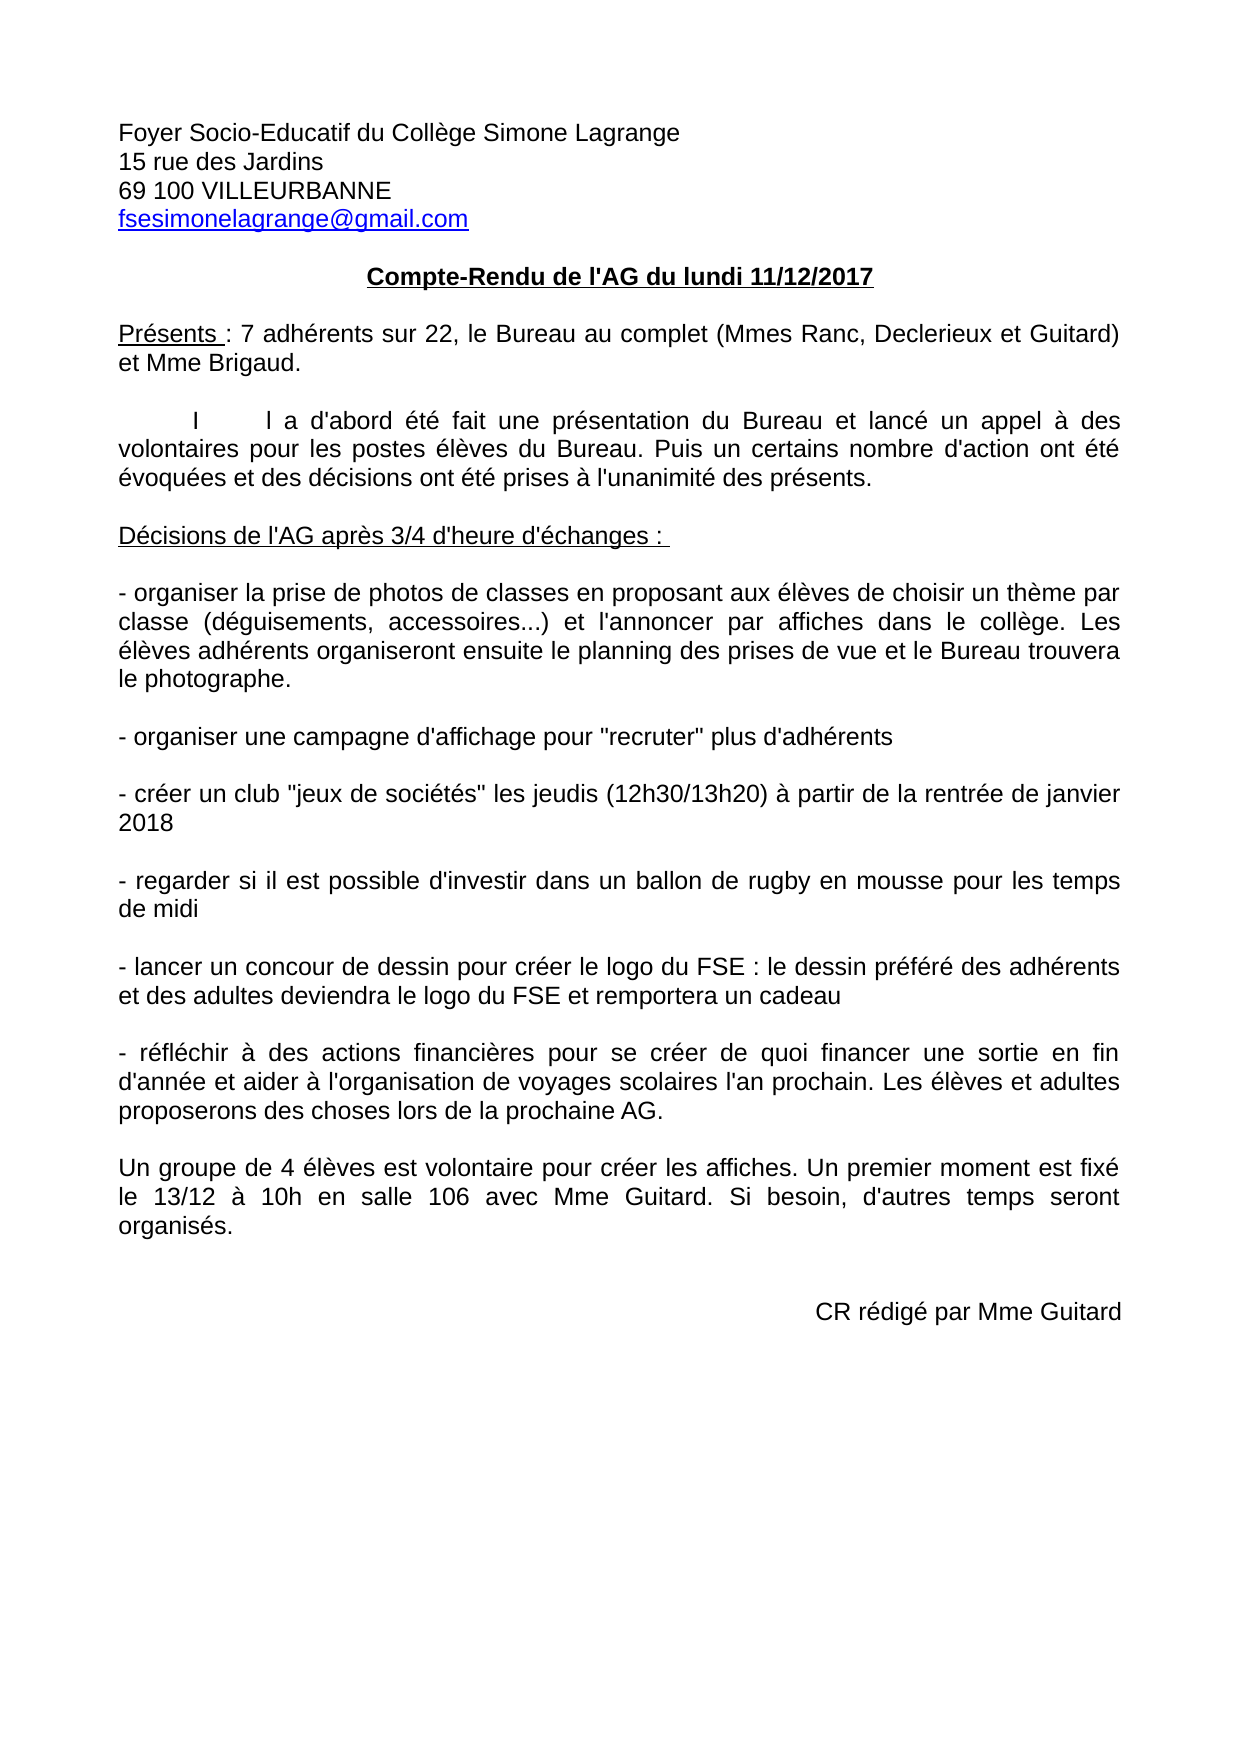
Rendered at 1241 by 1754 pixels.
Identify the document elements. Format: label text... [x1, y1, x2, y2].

text I l a d'abord été fait une présentation du Bureau et lancé un appel à des volontaires pour les postes élèves du Bureau. Puis un certains nombre d'action ont été évoquées et des décisions ont été prises à l'unanimité des présents. [118, 406, 1122, 492]
text Décisions de l'AG après 3/4 d'heure d'échanges : [118, 521, 1122, 549]
text Présents : 7 adhérents sur 22, le Bureau au complet (Mmes Ranc, Declerieux et Guitard) et Mme Brigaud. [118, 319, 1122, 377]
text Compte-Rendu de l'AG du lundi 11/12/2017 [118, 262, 1122, 291]
text - créer un club "jeux de sociétés" les jeudis (12h30/13h20) à partir de la rentrée de janvier 2018 [118, 779, 1122, 837]
text Un groupe de 4 élèves est volontaire pour créer les affiches. Un premier moment est fixé le 13/12 à 10h en salle 106 avec Mme Guitard. Si besoin, d'autres temps seront organisés. [118, 1153, 1122, 1239]
text - lancer un concour de dessin pour créer le logo du FSE : le dessin préféré des adhérents et des adultes deviendra le logo du FSE et remportera un cadeau [118, 952, 1122, 1009]
text 69 100 VILLEURBANNE [118, 176, 1122, 204]
text - organiser une campagne d'affichage pour "recruter" plus d'adhérents [118, 722, 1122, 751]
text CR rédigé par Mme Guitard [118, 1297, 1122, 1326]
text 15 rue des Jardins [118, 147, 1122, 176]
text Foyer Socio-Educatif du Collège Simone Lagrange [118, 118, 1122, 147]
text - regarder si il est possible d'investir dans un ballon de rugby en mousse pour les temps de midi [118, 866, 1122, 923]
text fsesimonelagrange@gmail.com [118, 204, 1122, 233]
text - réfléchir à des actions financières pour se créer de quoi financer une sortie en fin d'année et aider à l'organisation de voyages scolaires l'an prochain. Les élèves et adultes proposerons des choses lors de la prochaine AG. [118, 1038, 1122, 1124]
text - organiser la prise de photos de classes en proposant aux élèves de choisir un thème par classe (déguisements, accessoires...) et l'annoncer par affiches dans le collège. Les élèves adhérents organiseront ensuite le planning des prises de vue et le Bureau trouvera le photographe. [118, 578, 1122, 693]
